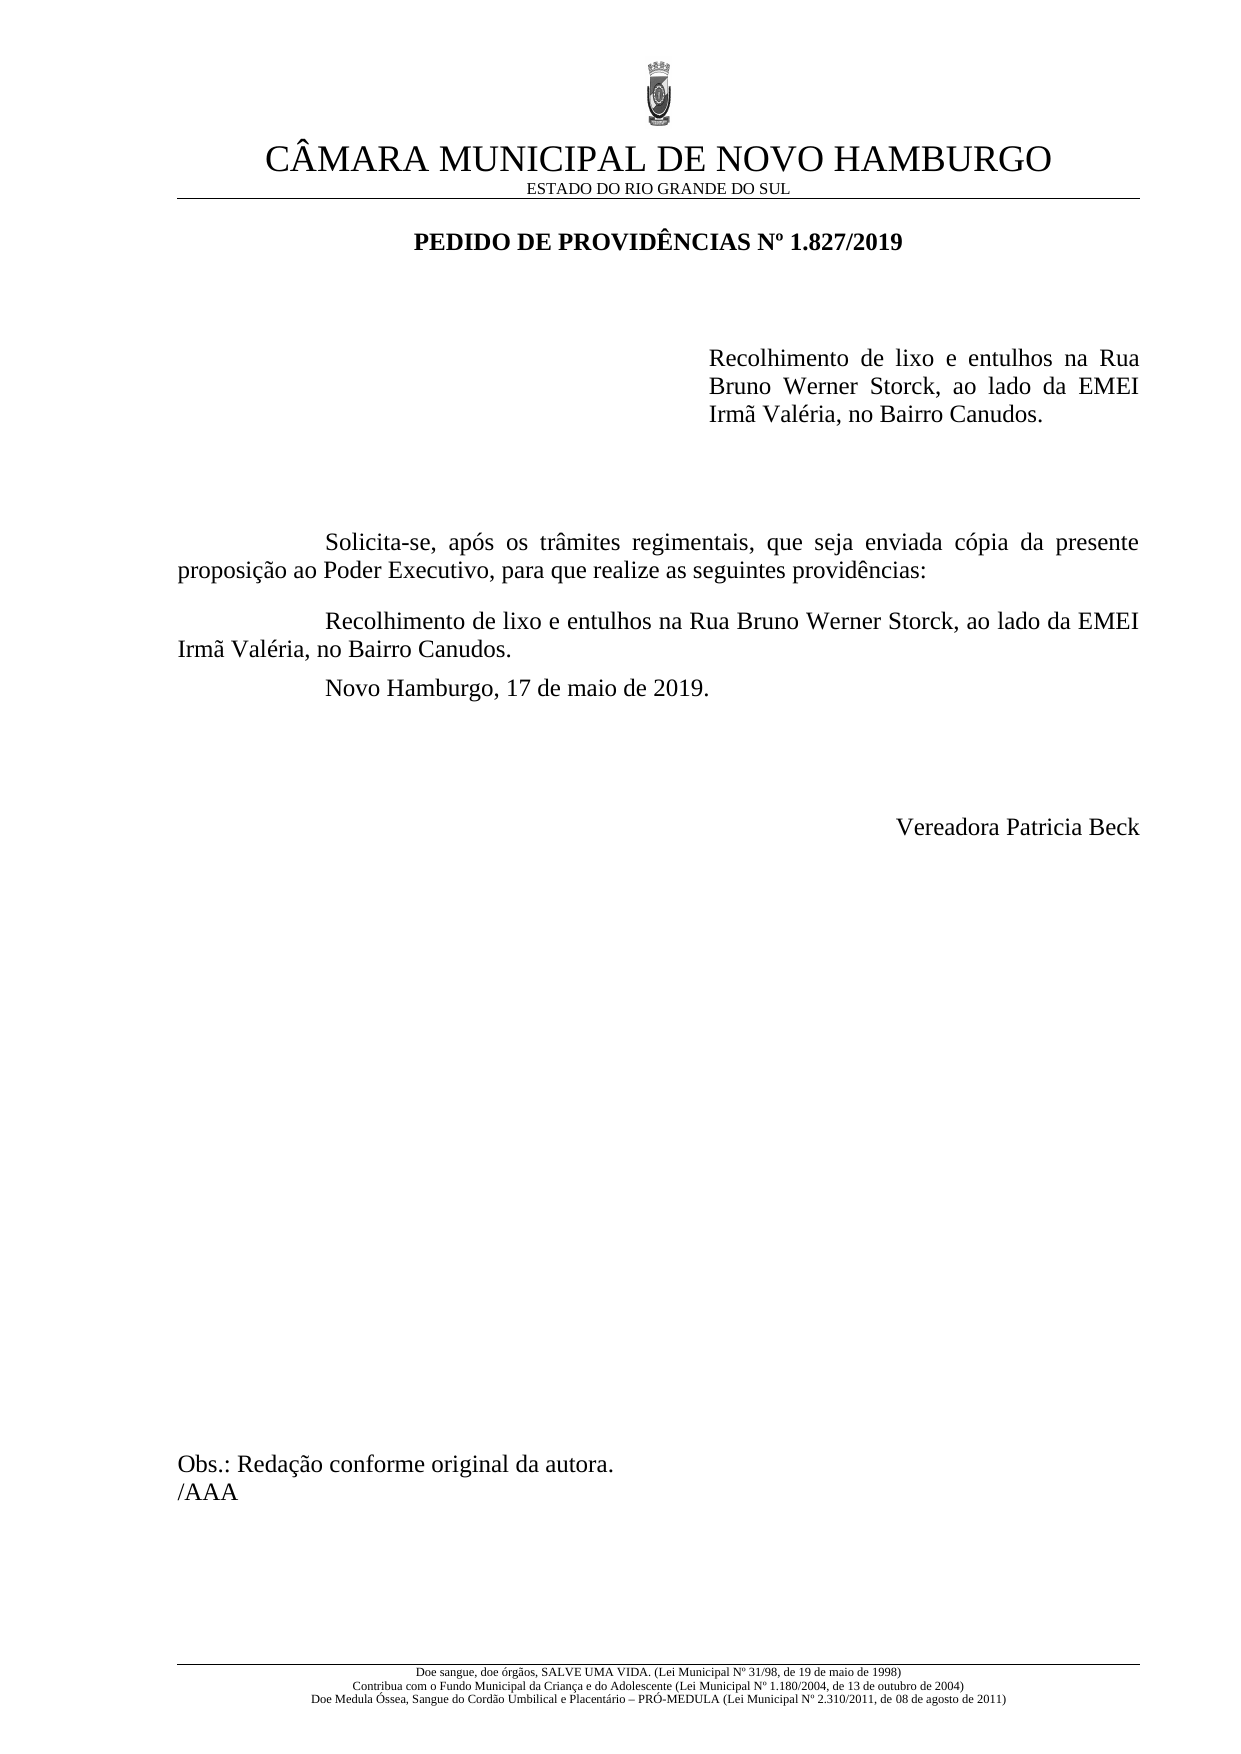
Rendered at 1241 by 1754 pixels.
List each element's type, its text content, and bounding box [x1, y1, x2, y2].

text Solicita-se, após os trâmites regimentais, que seja enviada cópia da presente proposição ao Poder Executivo, para que realize as seguintes providências: [177, 528, 1140, 583]
text PEDIDO DE PROVIDÊNCIAS Nº 1.827/2019 [177, 228, 1140, 256]
text Recolhimento de lixo e entulhos na Rua Bruno Werner Storck, ao lado da EMEI Irmã Valéria, no Bairro Canudos. [709, 344, 1140, 428]
text Vereadora Patricia Beck [177, 813, 1140, 840]
text Obs.: Redação conforme original da autora. [177, 1450, 1140, 1478]
text /AAA [177, 1478, 1140, 1505]
text Recolhimento de lixo e entulhos na Rua Bruno Werner Storck, ao lado da EMEI Irmã Valéria, no Bairro Canudos. [177, 607, 1140, 662]
text Novo Hamburgo, 17 de maio de 2019. [177, 674, 1140, 702]
